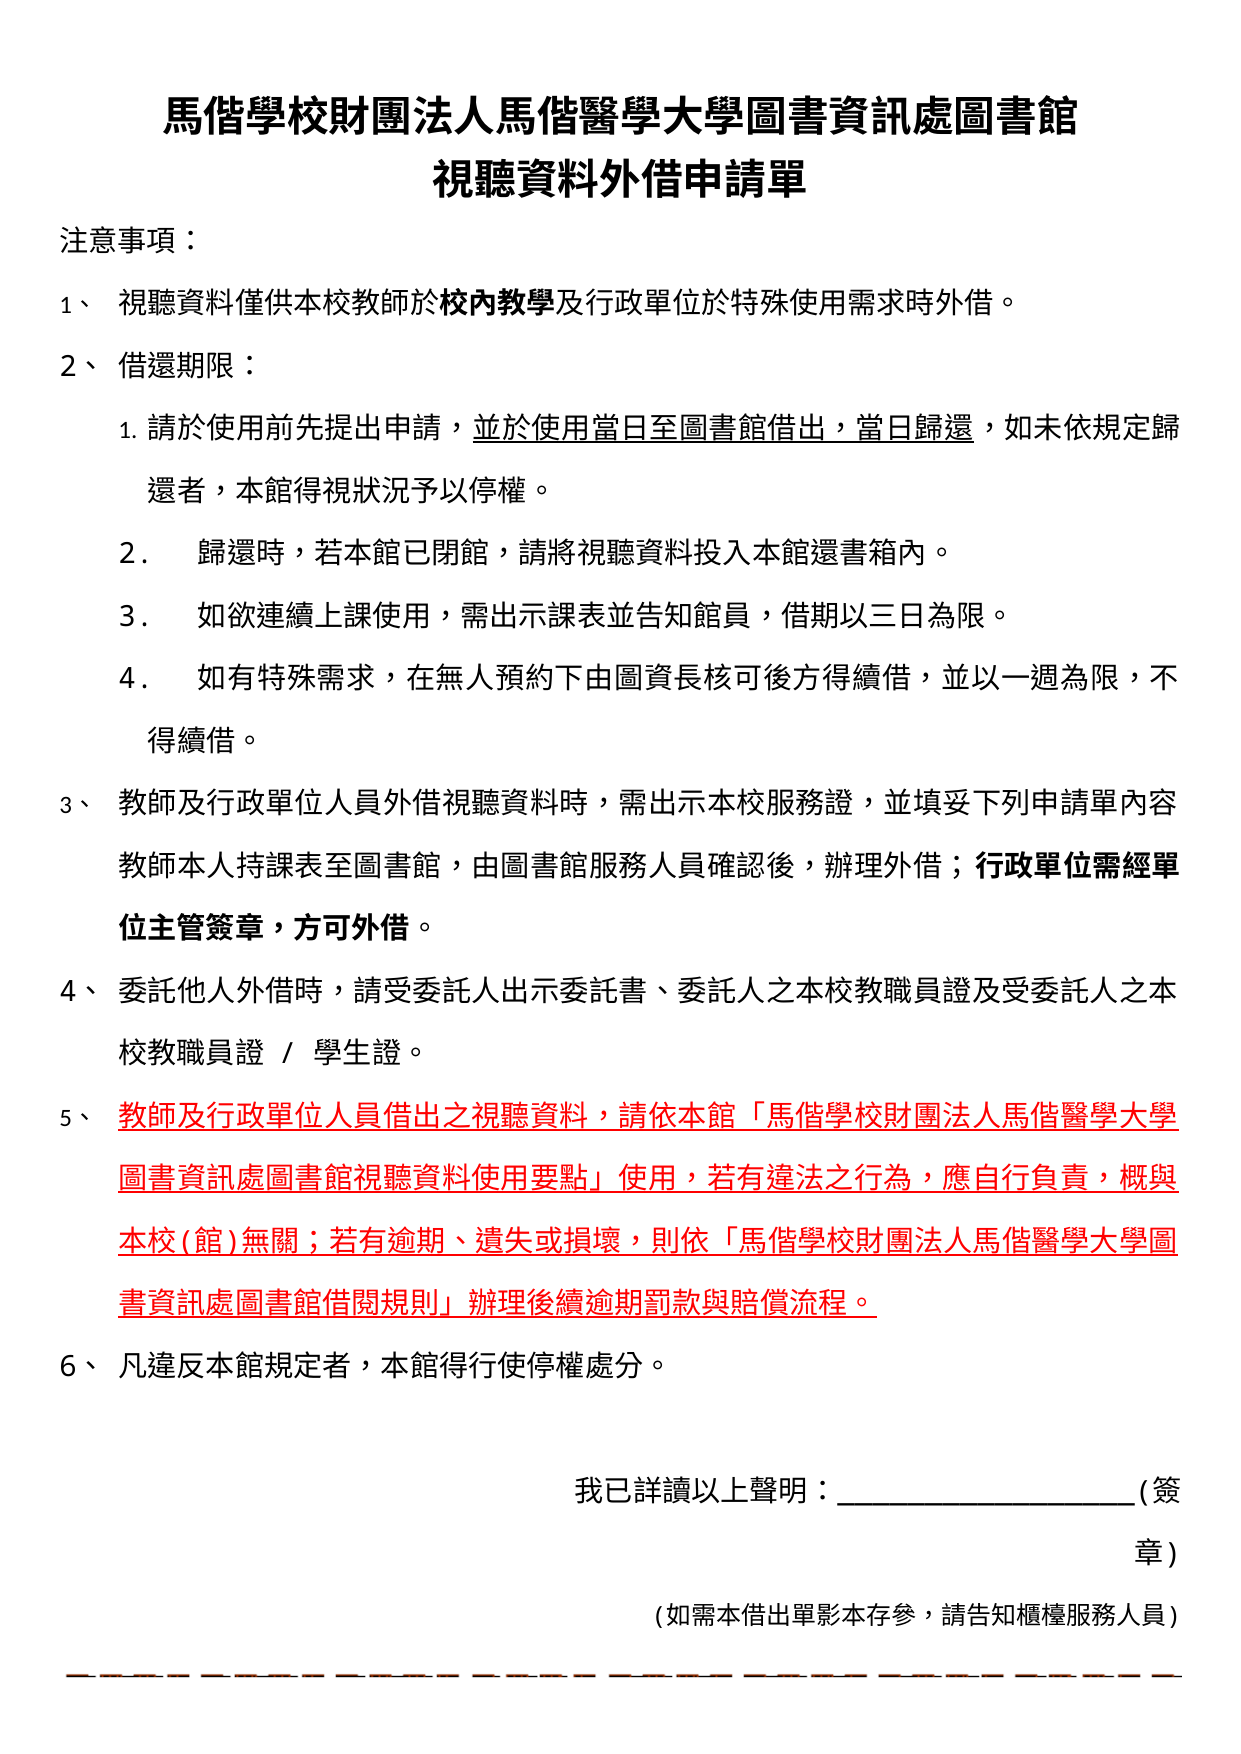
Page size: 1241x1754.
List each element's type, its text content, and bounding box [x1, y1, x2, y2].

list 借還期限： [59, 322, 1181, 384]
list 教師及行政單位人員外借視聽資料時，需出示本校服務證，並填妥下列申請單內容，教師本人持課表至圖書館，由圖書館服務人員確認後，辦理外借；行政單位需經單位主管簽章，方可外借。 [59, 759, 1181, 947]
list 如有特殊需求，在無人預約下由圖資長核可後方得續借，並以一週為限，不得續借。 [118, 634, 1181, 759]
list 視聽資料僅供本校教師於校內教學及行政單位於特殊使用需求時外借。 [59, 259, 1181, 322]
text (如需本借出單影本存參，請告知櫃檯服務人員) [59, 1572, 1181, 1634]
list 歸還時，若本館已閉館，請將視聽資料投入本館還書箱內。 [118, 509, 1181, 572]
text 馬偕學校財團法人馬偕醫學大學圖書資訊處圖書館 [59, 72, 1181, 134]
list 如欲連續上課使用，需出示課表並告知館員，借期以三日為限。 [118, 572, 1181, 634]
list 教師及行政單位人員借出之視聽資料，請依本館「馬偕學校財團法人馬偕醫學大學圖書資訊處圖書館視聽資料使用要點」使用，若有違法之行為，應自行負責，概與本校(館)無關；若有逾期、遺失或損壞，則依「馬偕學校財團法人馬偕醫學大學圖書資訊處圖書館借閱規則」辦理後續逾期罰款與賠償流程。 [59, 1072, 1181, 1322]
text 視聽資料外借申請單 [59, 134, 1181, 197]
text 我已詳讀以上聲明：_________________(簽章) [59, 1447, 1181, 1572]
list 請於使用前先提出申請，並於使用當日至圖書館借出，當日歸還，如未依規定歸還者，本館得視狀況予以停權。 [118, 384, 1181, 509]
list 凡違反本館規定者，本館得行使停權處分。 [59, 1322, 1181, 1384]
list 委託他人外借時，請受委託人出示委託書、委託人之本校教職員證及受委託人之本校教職員證 / 學生證。 [59, 947, 1181, 1072]
text 注意事項： [59, 197, 1181, 259]
